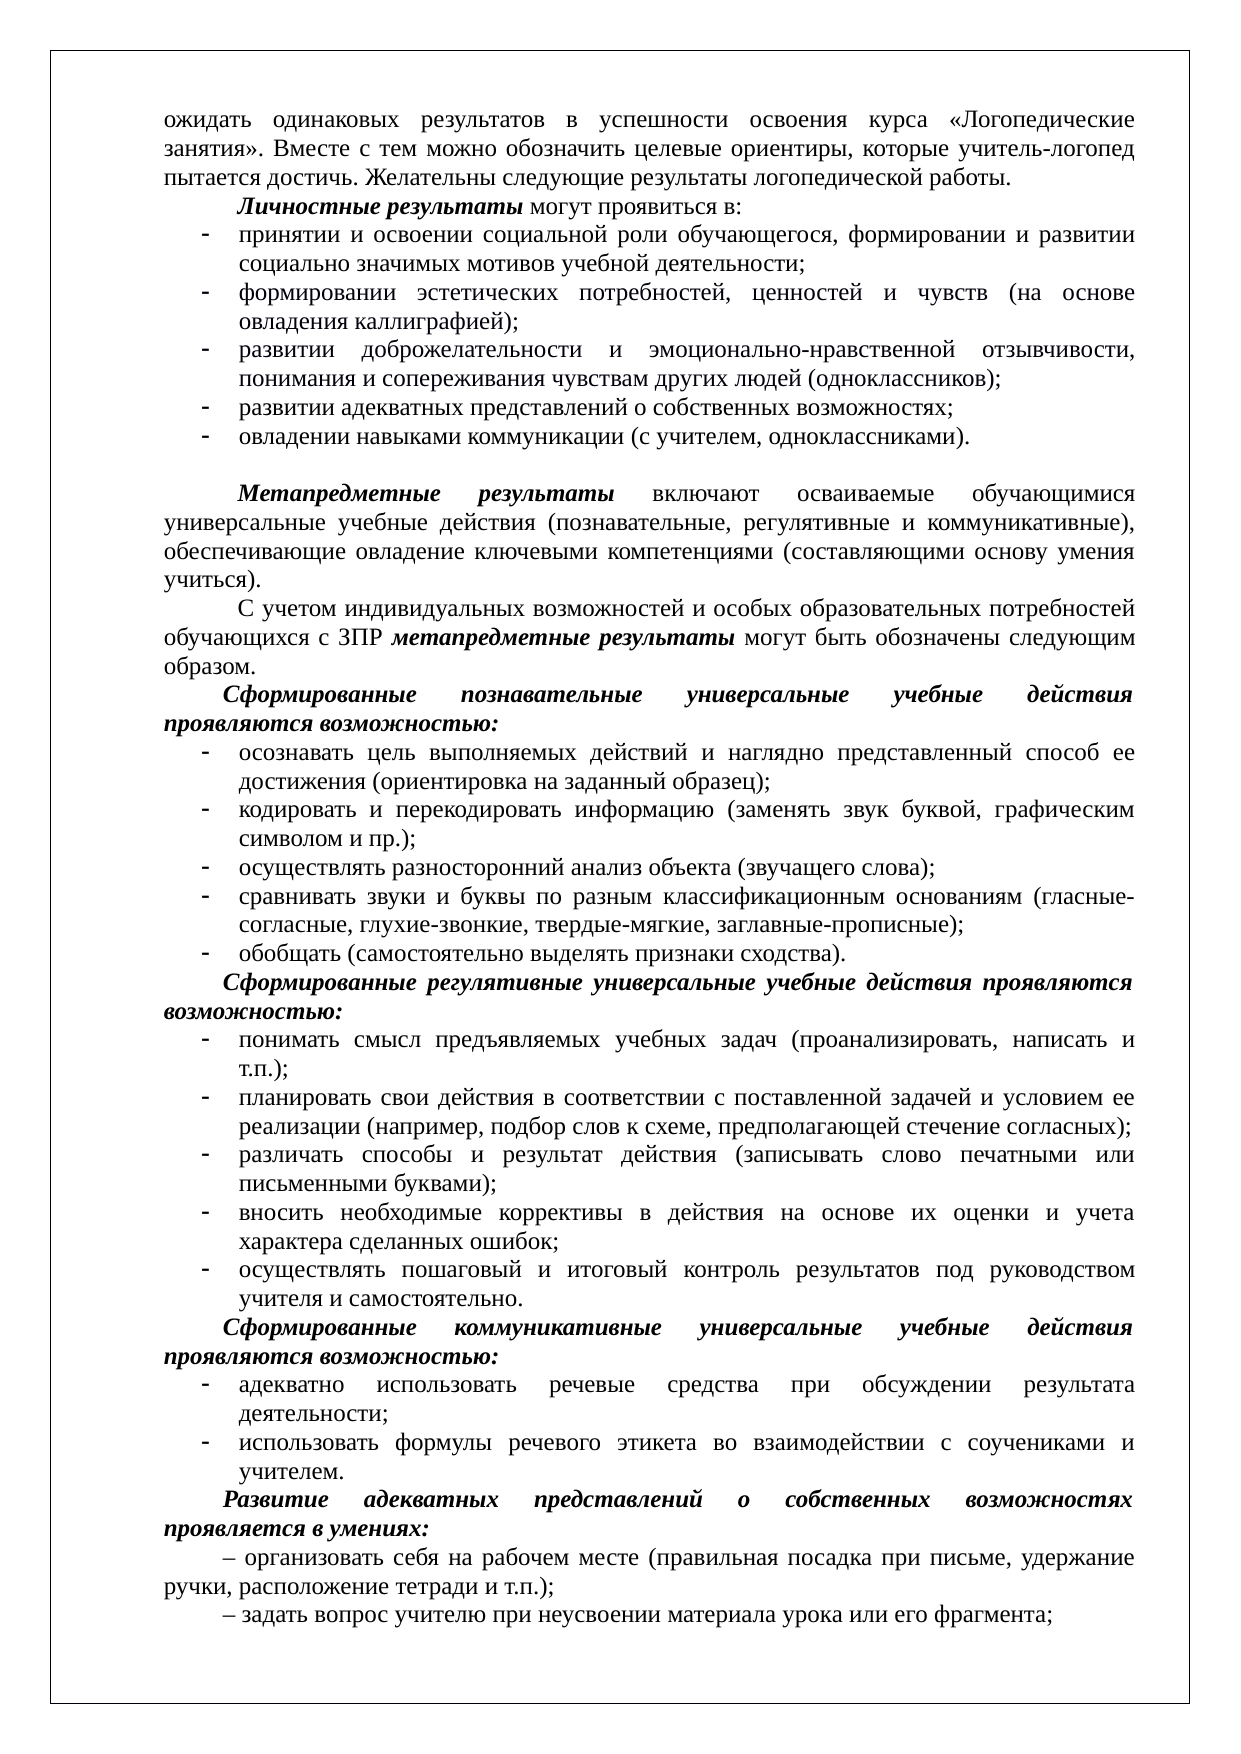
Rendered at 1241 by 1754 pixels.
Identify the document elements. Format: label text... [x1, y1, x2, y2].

list развитии доброжелательности и эмоционально-нравственной отзывчивости, понимания и сопереживания чувствам других людей (одноклассников); [201, 334, 1136, 392]
list понимать смысл предъявляемых учебных задач (проанализировать, написать и т.п.); [201, 1024, 1136, 1082]
list осуществлять разносторонний анализ объекта (звучащего слова); [201, 852, 1136, 881]
list кодировать и перекодировать информацию (заменять звук буквой, графическим символом и пр.); [201, 794, 1136, 852]
list планировать свои действия в соответствии с поставленной задачей и условием ее реализации (например, подбор слов к схеме, предполагающей стечение согласных); [201, 1082, 1136, 1139]
list адекватно использовать речевые средства при обсуждении результата деятельности; [201, 1369, 1136, 1427]
text ожидать одинаковых результатов в успешности освоения курса «Логопедические занятия». Вместе с тем можно обозначить целевые ориентиры, которые учитель-логопед пытается достичь. Желательны следующие результаты логопедической работы. [163, 104, 1136, 191]
list принятии и освоении социальной роли обучающегося, формировании и развитии социально значимых мотивов учебной деятельности; [201, 219, 1136, 277]
list обобщать (самостоятельно выделять признаки сходства). [201, 938, 1136, 967]
text Развитие адекватных представлений о собственных возможностях проявляется в умениях: [163, 1484, 1136, 1542]
text Сформированные познавательные универсальные учебные действия проявляются возможностью: [163, 679, 1136, 737]
list вносить необходимые коррективы в действия на основе их оценки и учета характера сделанных ошибок; [201, 1197, 1136, 1254]
text С учетом индивидуальных возможностей и особых образовательных потребностей обучающихся с ЗПР метапредметные результаты могут быть обозначены следующим образом. [163, 593, 1136, 679]
list развитии адекватных представлений о собственных возможностях; [201, 392, 1136, 421]
list различать способы и результат действия (записывать слово печатными или письменными буквами); [201, 1139, 1136, 1197]
list осознавать цель выполняемых действий и наглядно представленный способ ее достижения (ориентировка на заданный образец); [201, 737, 1136, 794]
list осуществлять пошаговый и итоговый контроль результатов под руководством учителя и самостоятельно. [201, 1254, 1136, 1312]
text Сформированные коммуникативные универсальные учебные действия проявляются возможностью: [163, 1312, 1136, 1369]
text – задать вопрос учителю при неусвоении материала урока или его фрагмента; [163, 1599, 1136, 1628]
text Личностные результаты могут проявиться в: [163, 191, 1136, 219]
list использовать формулы речевого этикета во взаимодействии с соучениками и учителем. [201, 1427, 1136, 1484]
text Метапредметные результаты включают осваиваемые обучающимися универсальные учебные действия (познавательные, регулятивные и коммуникативные), обеспечивающие овладение ключевыми компетенциями (составляющими основу умения учиться). [163, 478, 1136, 593]
list овладении навыками коммуникации (с учителем, одноклассниками). [201, 421, 1136, 449]
list формировании эстетических потребностей, ценностей и чувств (на основе овладения каллиграфией); [201, 277, 1136, 334]
text – организовать себя на рабочем месте (правильная посадка при письме, удержание ручки, расположение тетради и т.п.); [163, 1542, 1136, 1599]
list сравнивать звуки и буквы по разным классификационным основаниям (гласные-согласные, глухие-звонкие, твердые-мягкие, заглавные-прописные); [201, 881, 1136, 938]
text Сформированные регулятивные универсальные учебные действия проявляются возможностью: [163, 967, 1136, 1024]
